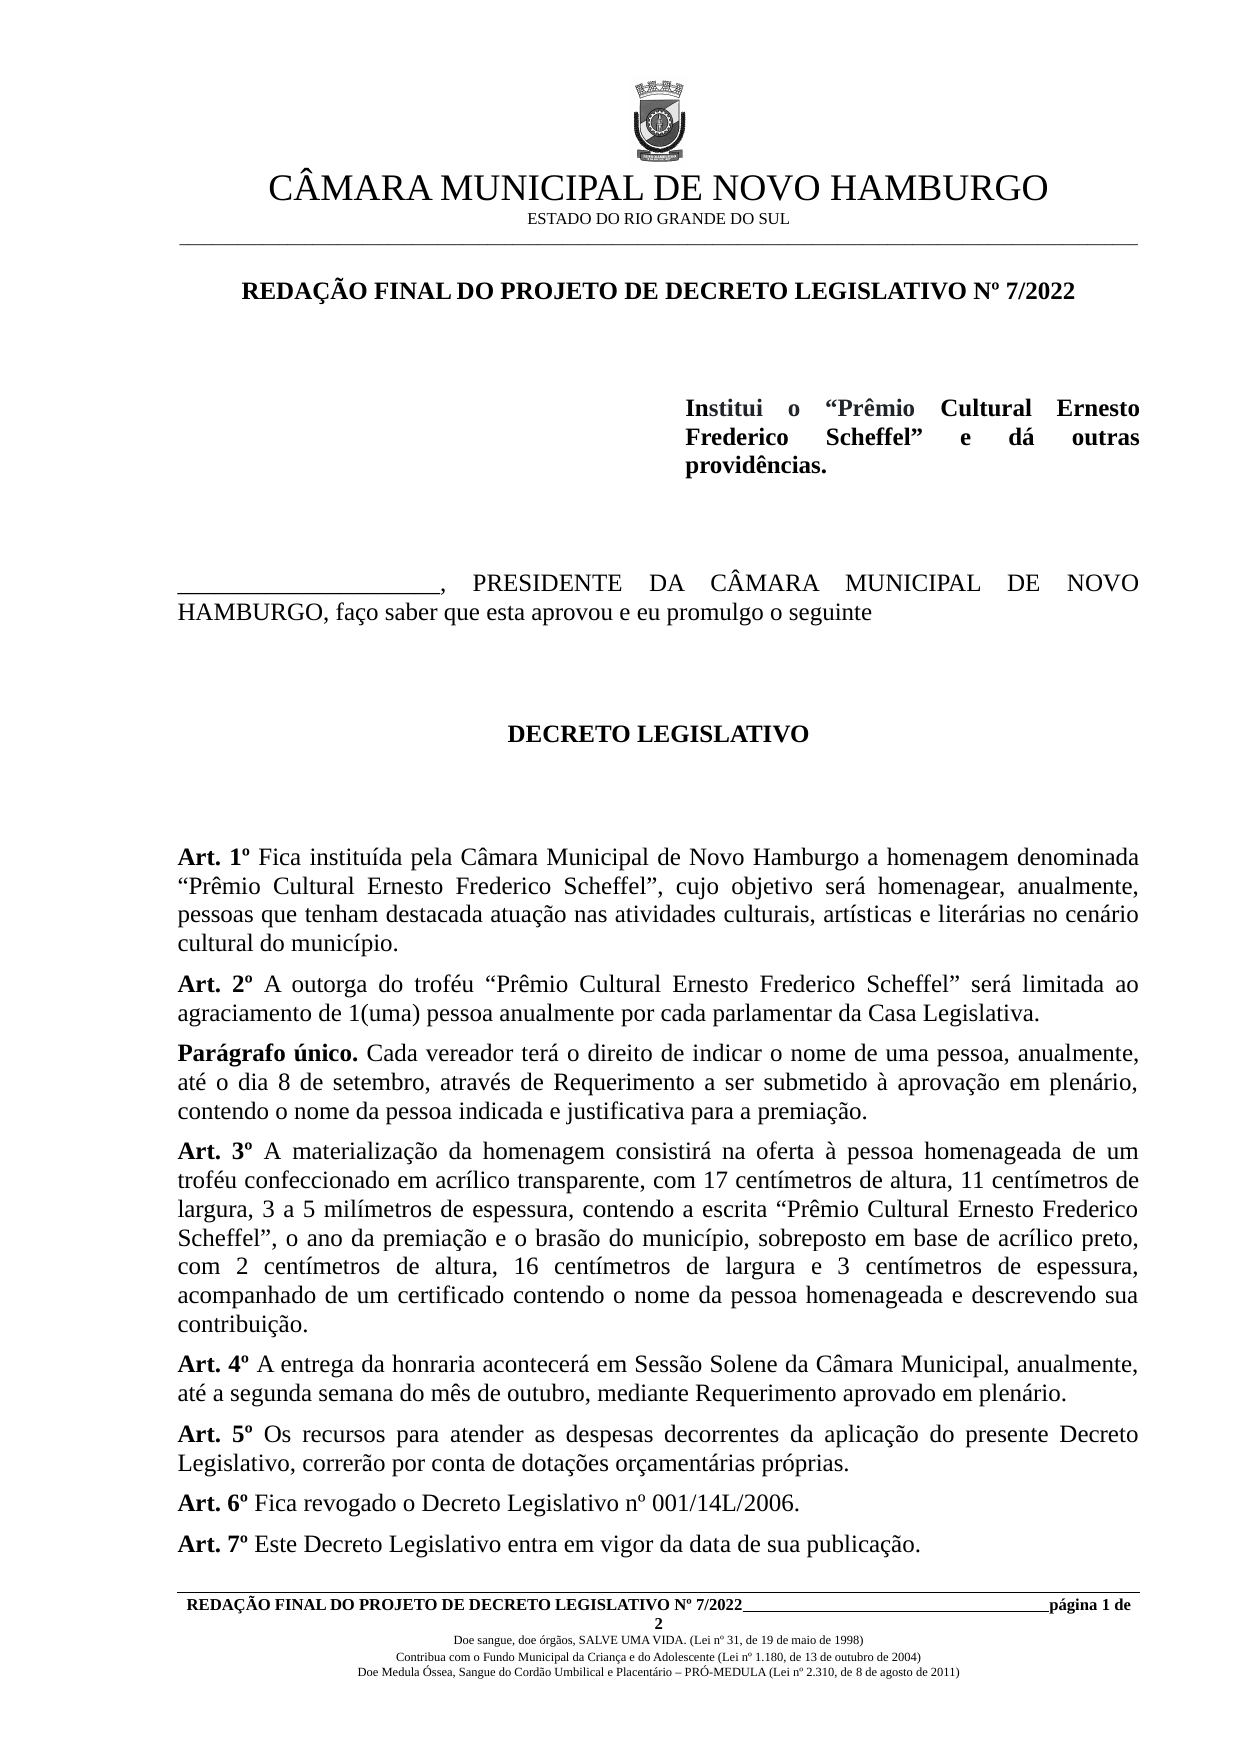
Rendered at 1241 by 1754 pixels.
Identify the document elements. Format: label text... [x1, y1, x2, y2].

text Art. 3º A materialização da homenagem consistirá na oferta à pessoa homenageada de um troféu confeccionado em acrílico transparente, com 17 centímetros de altura, 11 centímetros de largura, 3 a 5 milímetros de espessura, contendo a escrita “Prêmio Cultural Ernesto Frederico Scheffel”, o ano da premiação e o brasão do município, sobreposto em base de acrílico preto, com 2 centímetros de altura, 16 centímetros de largura e 3 centímetros de espessura, acompanhado de um certificado contendo o nome da pessoa homenageada e descrevendo sua contribuição. [177, 1136, 1140, 1338]
text Art. 7º Este Decreto Legislativo entra em vigor da data de sua publicação. [177, 1529, 1140, 1558]
text _____________________, PRESIDENTE DA CÂMARA MUNICIPAL DE NOVO HAMBURGO, faço saber que esta aprovou e eu promulgo o seguinte [177, 568, 1140, 625]
text DECRETO LEGISLATIVO [177, 719, 1140, 748]
text Institui o “Prêmio Cultural Ernesto Frederico Scheffel” e dá outras providências. [685, 393, 1140, 479]
text Art. 4º A entrega da honraria acontecerá em Sessão Solene da Câmara Municipal, anualmente, até a segunda semana do mês de outubro, mediante Requerimento aprovado em plenário. [177, 1349, 1140, 1407]
text REDAÇÃO FINAL DO PROJETO DE DECRETO LEGISLATIVO Nº 7/2022 [177, 276, 1140, 304]
text Parágrafo único. Cada vereador terá o direito de indicar o nome de uma pessoa, anualmente, até o dia 8 de setembro, através de Requerimento a ser submetido à aprovação em plenário, contendo o nome da pessoa indicada e justificativa para a premiação. [177, 1038, 1140, 1124]
text Art. 5º Os recursos para atender as despesas decorrentes da aplicação do presente Decreto Legislativo, correrão por conta de dotações orçamentárias próprias. [177, 1419, 1140, 1476]
text Art. 6º Fica revogado o Decreto Legislativo nº 001/14L/2006. [177, 1488, 1140, 1517]
text Art. 1º Fica instituída pela Câmara Municipal de Novo Hamburgo a homenagem denominada “Prêmio Cultural Ernesto Frederico Scheffel”, cujo objetivo será homenagear, anualmente, pessoas que tenham destacada atuação nas atividades culturais, artísticas e literárias no cenário cultural do município. [177, 842, 1140, 957]
text Art. 2º A outorga do troféu “Prêmio Cultural Ernesto Frederico Scheffel” será limitada ao agraciamento de 1(uma) pessoa anualmente por cada parlamentar da Casa Legislativa. [177, 969, 1140, 1026]
